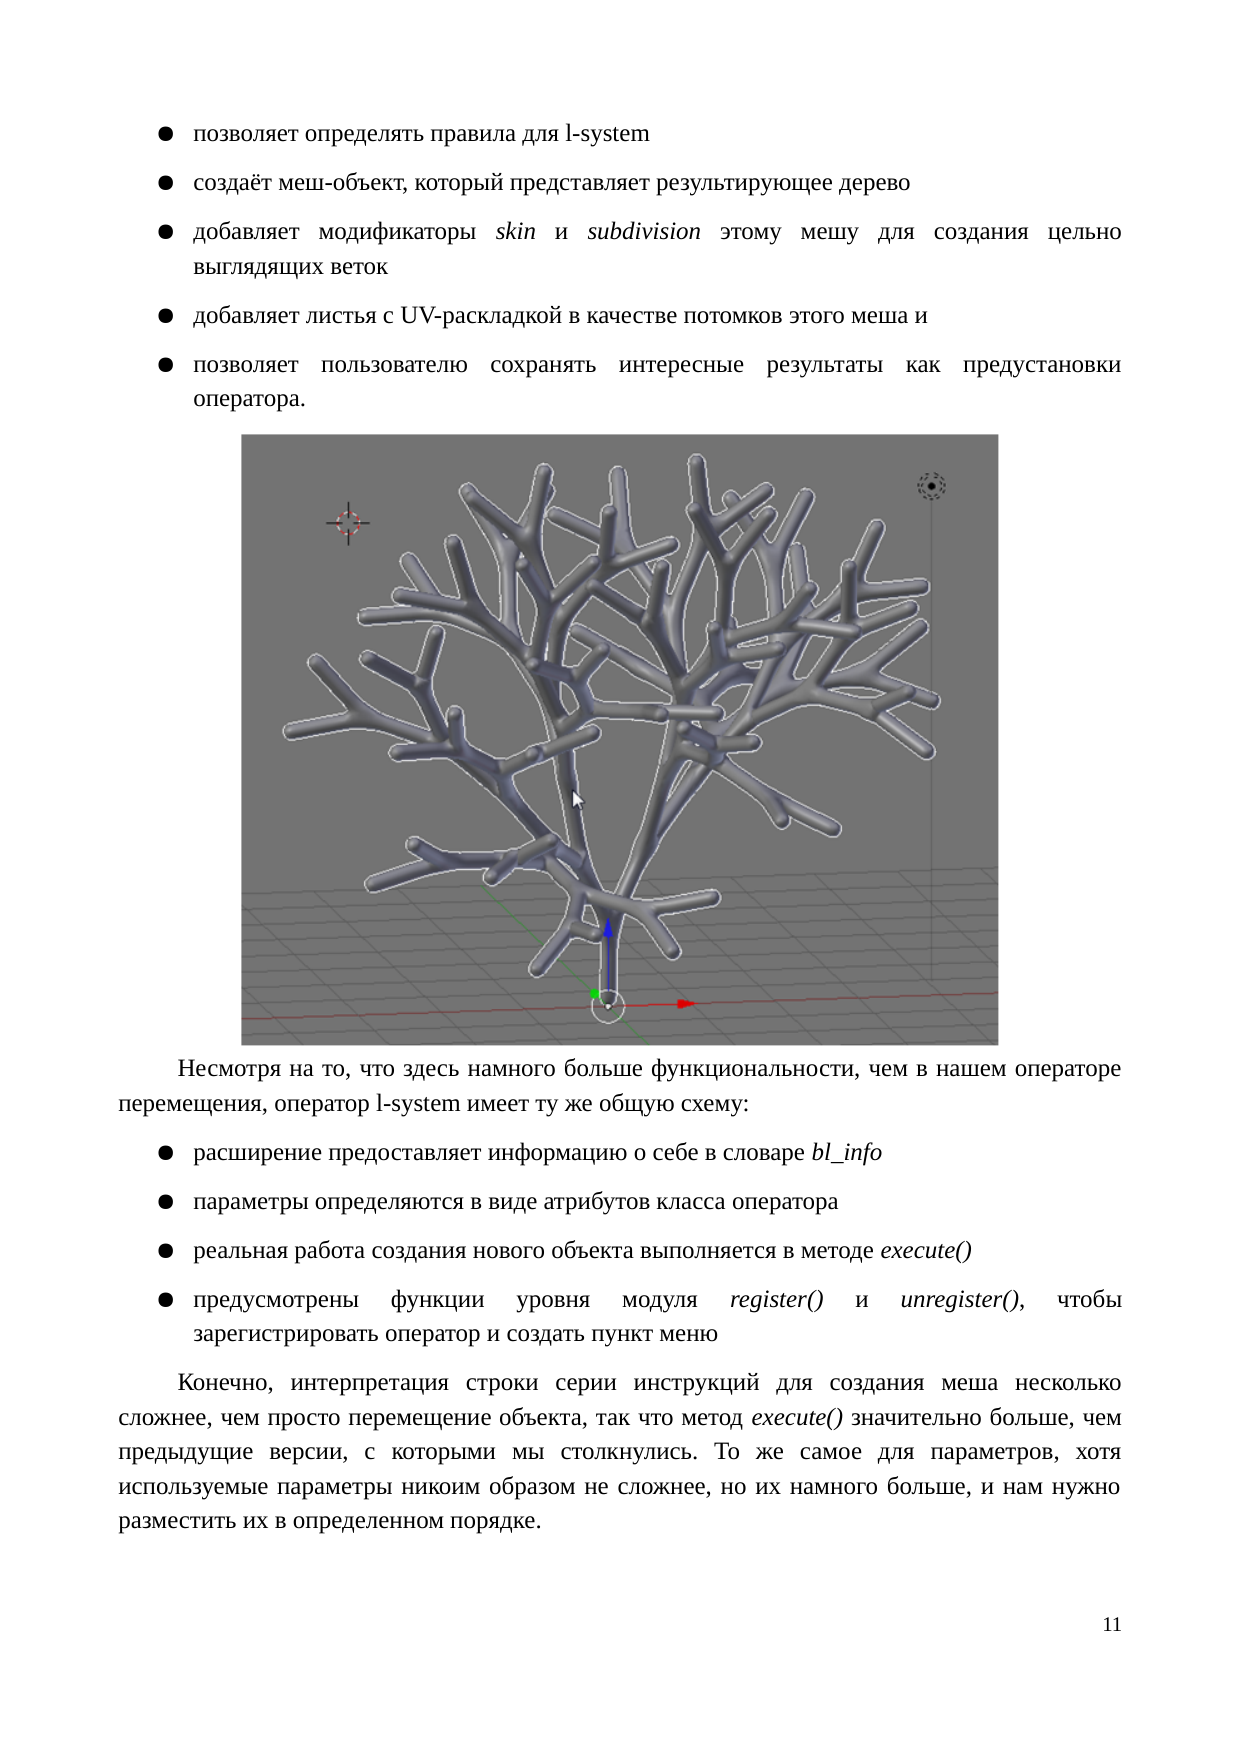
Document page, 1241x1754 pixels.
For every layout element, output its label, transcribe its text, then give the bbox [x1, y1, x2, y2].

list добавляет листья с UV-раскладкой в качестве потомков этого меша и [156, 300, 1122, 328]
text Несмотря на то, что здесь намного больше функциональности, чем в нашем операторе перемещения, оператор l-system имеет ту же общую схему: [118, 432, 1122, 1116]
list расширение предоставляет информацию о себе в словаре bl_info [156, 1137, 1122, 1165]
list предусмотрены функции уровня модуля register() и unregister(), чтобы зарегистрировать оператор и создать пункт меню [156, 1284, 1122, 1347]
list параметры определяются в виде атрибутов класса оператора [156, 1186, 1122, 1214]
list позволяет пользователю сохранять интересные результаты как предустановки оператора. [156, 349, 1122, 412]
list добавляет модификаторы skin и subdivision этому мешу для создания цельно выглядящих веток [156, 216, 1122, 279]
list создаёт меш-объект, который представляет результирующее дерево [156, 167, 1122, 196]
text Конечно, интерпретация строки серии инструкций для создания меша несколько сложнее, чем просто перемещение объекта, так что метод execute() значительно больше, чем предыдущие версии, с которыми мы столкнулись. То же самое для параметров, хотя используемые параметры никоим образом не сложнее, но их намного больше, и нам нужно разместить их в определенном порядке. [118, 1367, 1122, 1534]
list реальная работа создания нового объекта выполняется в методе execute() [156, 1235, 1122, 1263]
picture [239, 432, 1001, 1048]
list позволяет определять правила для l-system [156, 118, 1122, 147]
